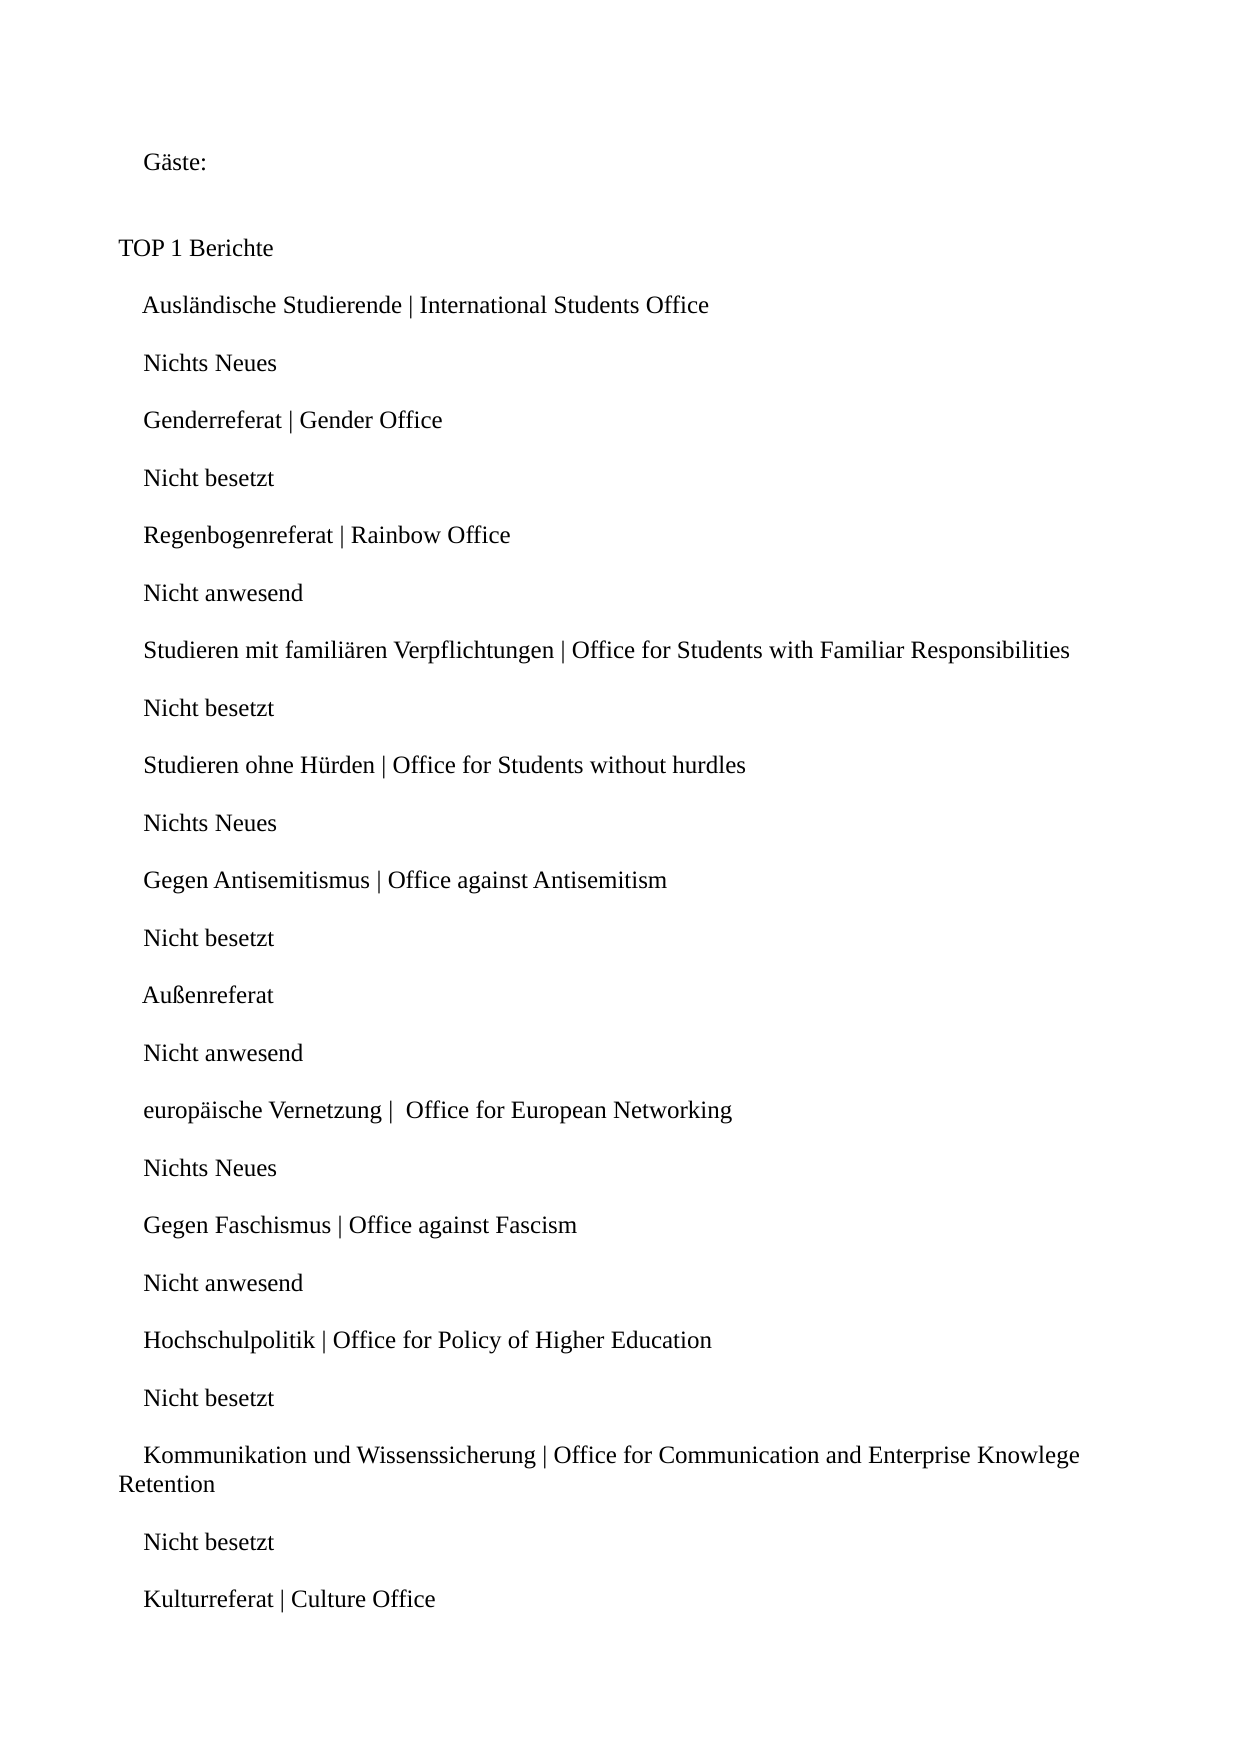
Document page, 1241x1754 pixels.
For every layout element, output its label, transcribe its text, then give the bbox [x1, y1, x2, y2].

text Nicht anwesend [118, 1268, 1122, 1297]
text Nicht besetzt [118, 463, 1122, 492]
text Studieren ohne Hürden | Office for Students without hurdles [118, 751, 1122, 779]
text Regenbogenreferat | Rainbow Office [118, 521, 1122, 549]
text Nichts Neues [118, 348, 1122, 377]
text Außenreferat [118, 981, 1122, 1009]
text Nicht anwesend [118, 578, 1122, 607]
text Studieren mit familiären Verpflichtungen | Office for Students with Familiar Responsibilities [118, 636, 1122, 664]
text Nicht besetzt [118, 693, 1122, 722]
text Nichts Neues [118, 808, 1122, 837]
text Nicht besetzt [118, 1527, 1122, 1556]
text Gäste: [118, 147, 1122, 176]
text Nicht anwesend [118, 1038, 1122, 1067]
text europäische Vernetzung | Office for European Networking [118, 1096, 1122, 1124]
text Gegen Antisemitismus | Office against Antisemitism [118, 866, 1122, 894]
text Kulturreferat | Culture Office [118, 1584, 1122, 1613]
text Hochschulpolitik | Office for Policy of Higher Education [118, 1326, 1122, 1354]
text Kommunikation und Wissenssicherung | Office for Communication and Enterprise Knowlege Retention [118, 1441, 1122, 1498]
text Nichts Neues [118, 1153, 1122, 1182]
text Nicht besetzt [118, 1383, 1122, 1412]
text Gegen Faschismus | Office against Fascism [118, 1211, 1122, 1239]
text TOP 1 Berichte [118, 233, 1122, 262]
text Ausländische Studierende | International Students Office [118, 291, 1122, 319]
text Genderreferat | Gender Office [118, 406, 1122, 434]
text Nicht besetzt [118, 923, 1122, 952]
